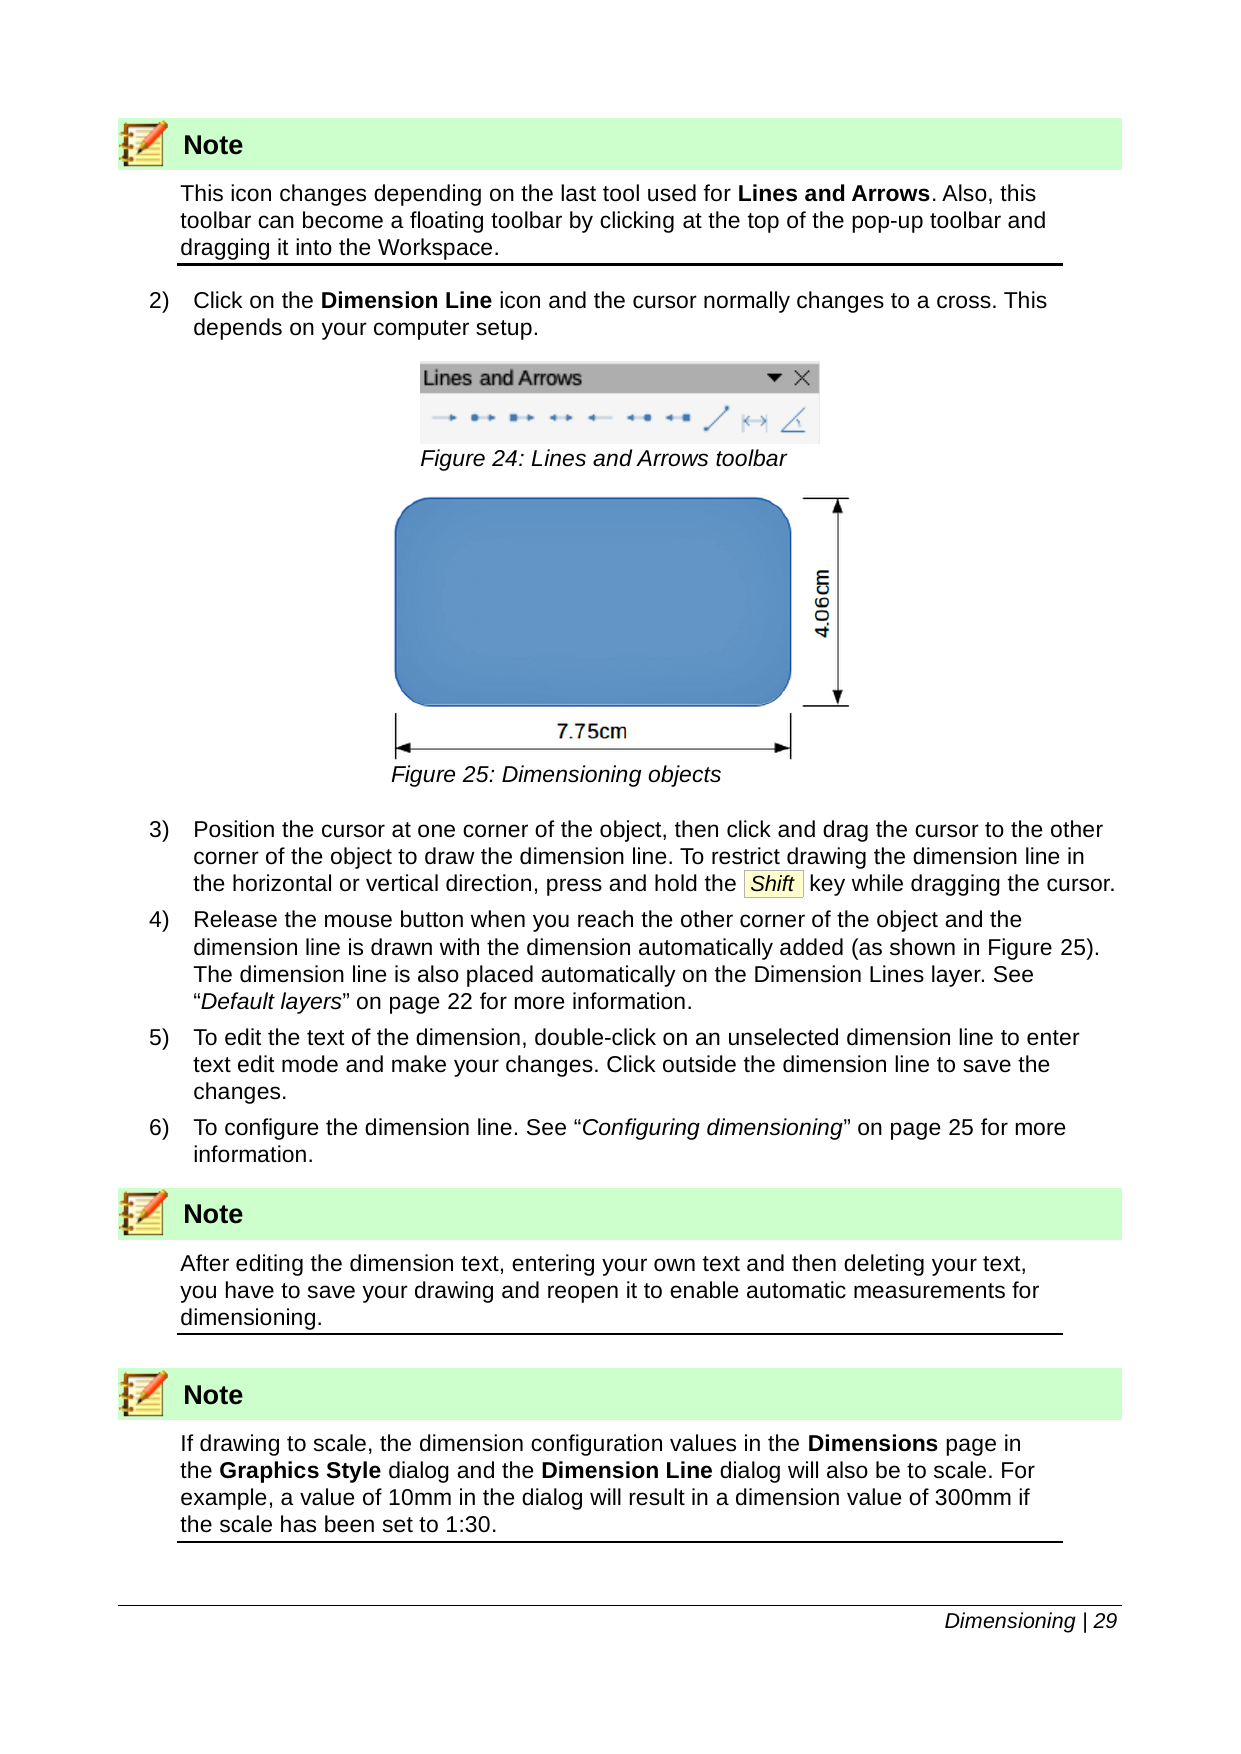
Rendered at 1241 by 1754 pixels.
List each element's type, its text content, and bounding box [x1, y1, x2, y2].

list Release the mouse button when you reach the other corner of the object and the dimension line is drawn with the dimension automatically added (as shown in Figure 25). The dimension line is also placed automatically on the Dimension Lines layer. See “Default layers” on page 22 for more information. [169, 906, 1122, 1014]
subtitle Note [118, 1188, 1122, 1240]
picture [420, 361, 820, 444]
picture [390, 495, 850, 761]
picture [119, 1188, 170, 1239]
text Figure 25: Dimensioning objects [391, 761, 849, 788]
subtitle Note [118, 118, 1122, 170]
text This icon changes depending on the last tool used for Lines and Arrows. Also, this toolbar can become a floating toolbar by clicking at the top of the pop-up toolbar and dragging it into the Workspace. [177, 176, 1063, 263]
list Position the cursor at one corner of the object, then click and drag the cursor to the other corner of the object to draw the dimension line. To restrict drawing the dimension line in the horizontal or vertical direction, press and hold the Shift key while dragging the cursor. [169, 815, 1122, 897]
text If drawing to scale, the dimension configuration values in the Dimensions page in the Graphics Style dialog and the Dimension Line dialog will also be to scale. For example, a value of 10mm in the dialog will result in a dimension value of 300mm if the scale has been set to 1:30. [177, 1426, 1063, 1541]
text After editing the dimension text, entering your own text and then deleting your text, you have to save your drawing and reopen it to enable automatic measurements for dimensioning. [177, 1246, 1063, 1333]
list Click on the Dimension Line icon and the cursor normally changes to a cross. This depends on your computer setup. [169, 287, 1122, 341]
list To edit the text of the dimension, double-click on an unselected dimension line to enter text edit mode and make your changes. Click outside the dimension line to save the changes. [169, 1023, 1122, 1104]
subtitle Note [118, 1368, 1122, 1420]
picture [119, 1369, 170, 1420]
picture [119, 119, 170, 170]
list To configure the dimension line. See “Configuring dimensioning” on page 25 for more information. [169, 1113, 1122, 1167]
text Figure 24: Lines and Arrows toolbar [420, 444, 820, 471]
